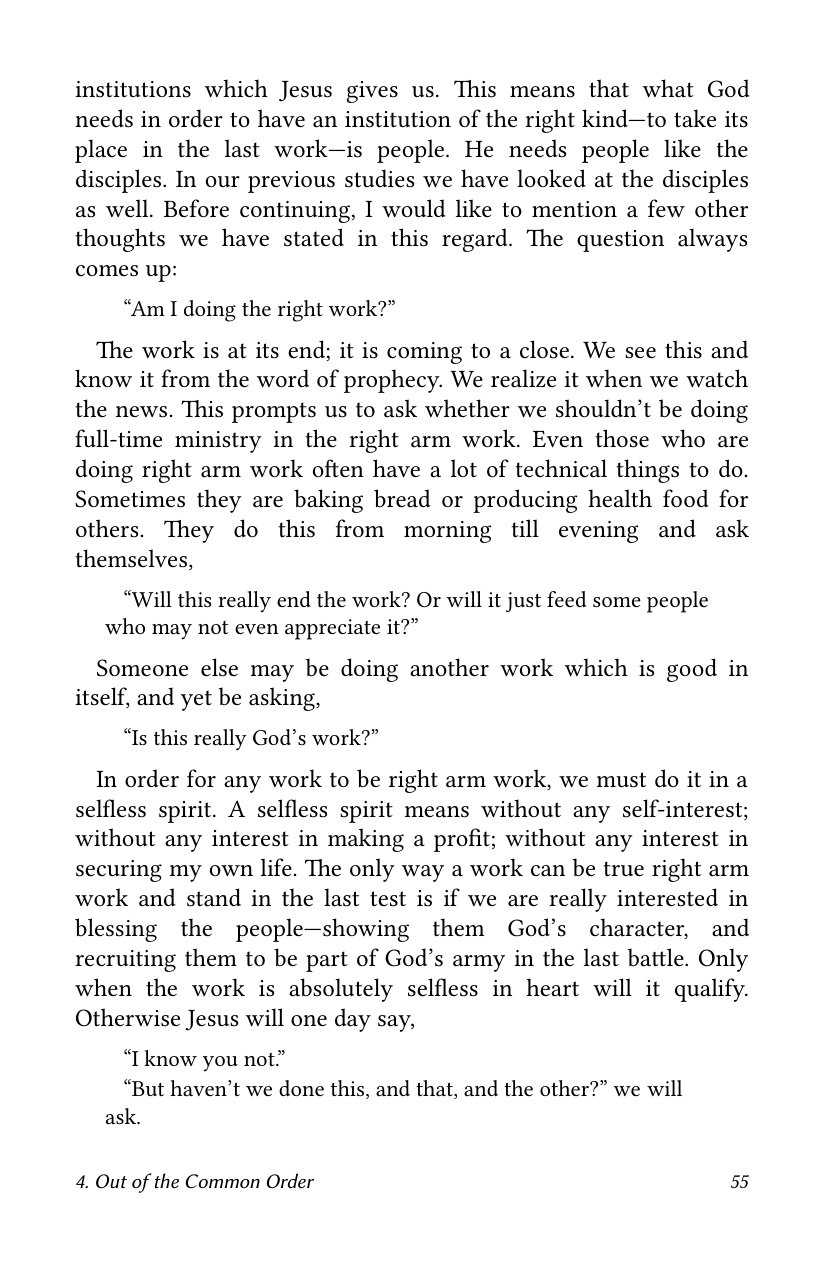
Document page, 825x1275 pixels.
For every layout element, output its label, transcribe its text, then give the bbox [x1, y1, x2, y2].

text The work is at its end; it is coming to a close. We see this and know it from the word of prophecy. We realize it when we watch the news. This prompts us to ask whether we shouldn’t be doing full-time ministry in the right arm work. Even those who are doing right arm work often have a lot of technical things to do. Sometimes they are baking bread or producing health food for others. They do this from morning till evening and ask themselves, [75, 336, 750, 573]
text “But haven’t we done this, and that, and the other?” we will ask. [105, 1076, 720, 1130]
text “Is this really God’s work?” [105, 725, 720, 751]
text “Am I doing the right work?” [105, 296, 720, 322]
text In order for any work to be right arm work, we must do it in a selfless spirit. A selfless spirit means without any self-interest; without any interest in making a profit; without any interest in securing my own life. The only way a work can be true right arm work and stand in the last test is if we are really interested in blessing the people—showing them God’s character, and recruiting them to be part of God’s army in the last battle. Only when the work is absolutely selfless in heart will it qualify. Otherwise Jesus will one day say, [75, 765, 750, 1032]
text “Will this really end the work? Or will it just feed some people who may not even appreciate it?” [105, 587, 720, 640]
text “I know you not.” [105, 1046, 720, 1072]
text institutions which Jesus gives us. This means that what God needs in order to have an institution of the right kind—to take its place in the last work—is people. He needs people like the disciples. In our previous studies we have looked at the disciples as well. Before continuing, I would like to mention a few other thoughts we have stated in this regard. The question always comes up: [75, 75, 750, 283]
text Someone else may be doing another work which is good in itself, and yet be asking, [75, 653, 750, 712]
